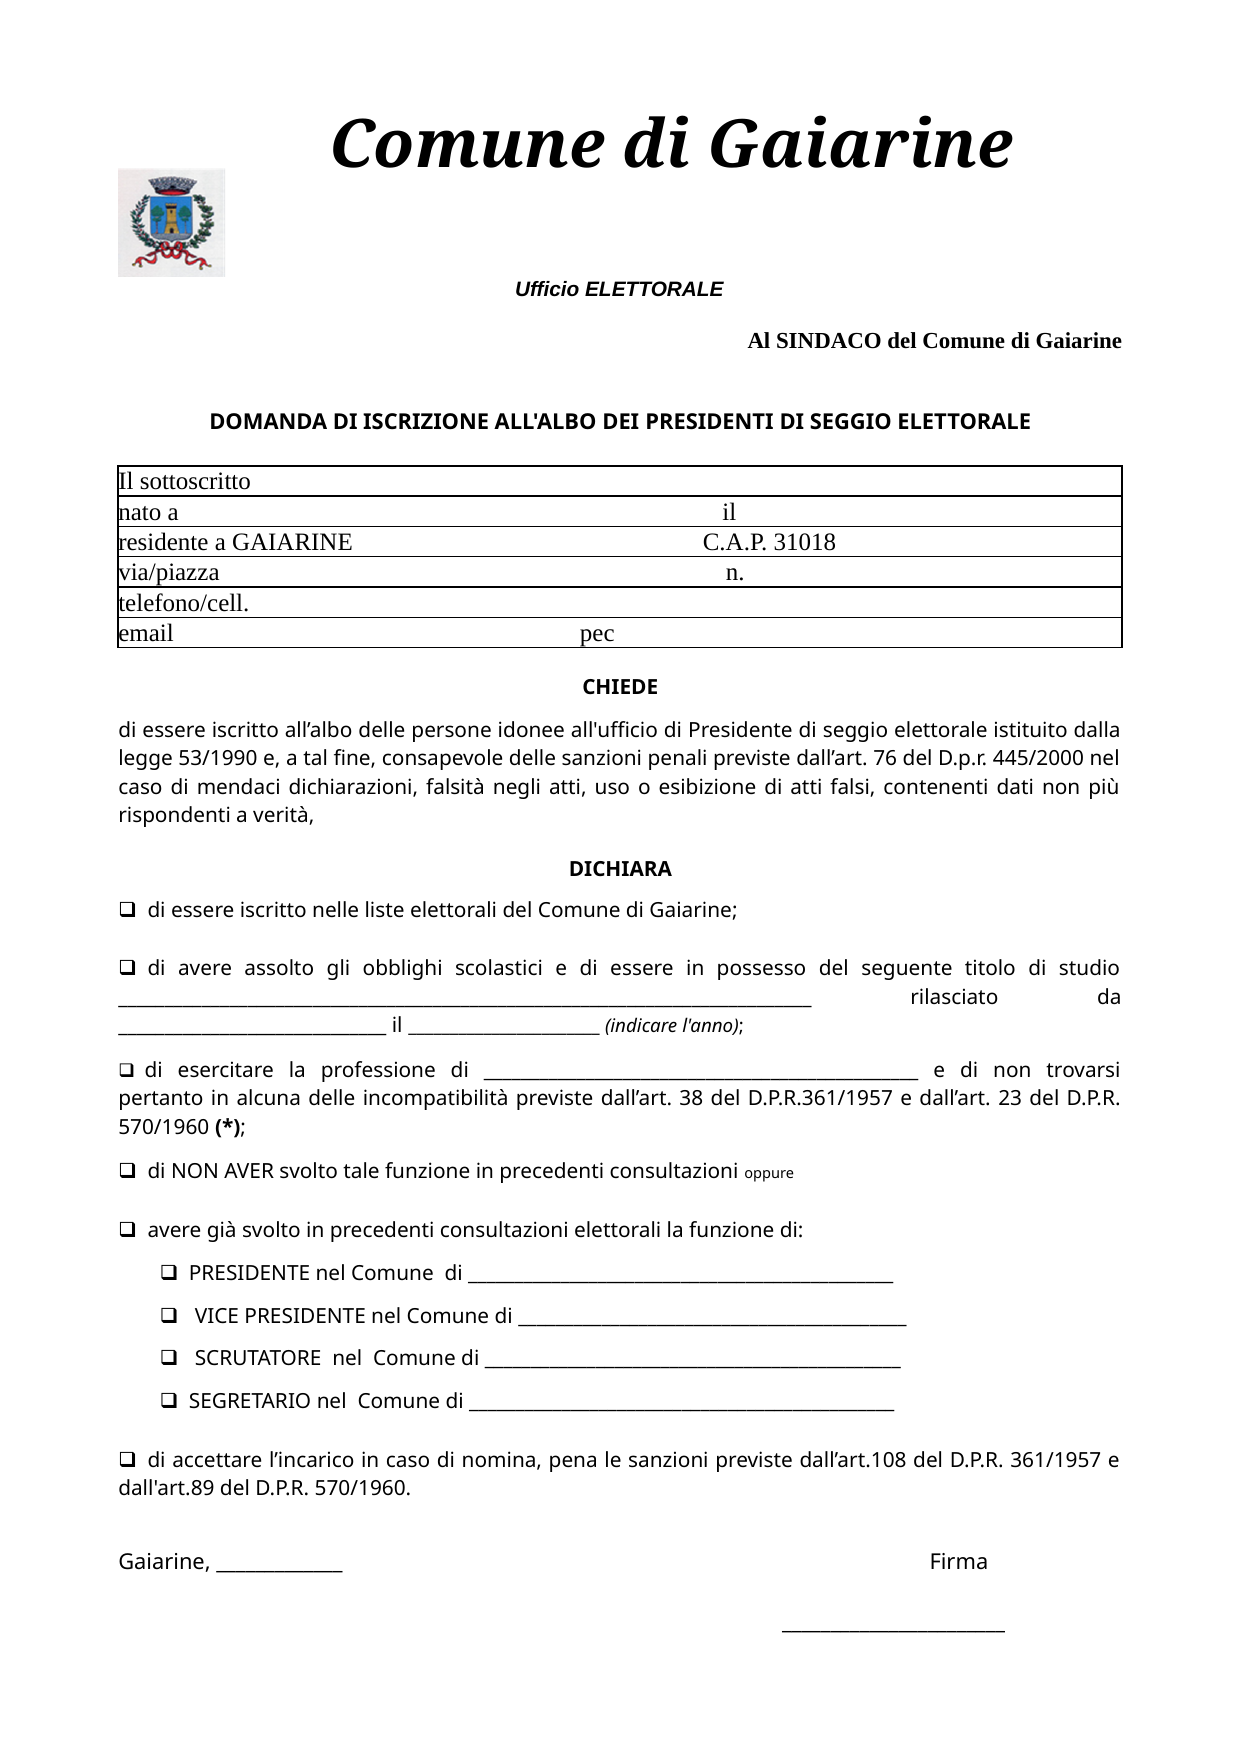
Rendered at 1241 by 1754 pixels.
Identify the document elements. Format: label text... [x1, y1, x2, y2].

text di accettare l’incarico in caso di nomina, pena le sanzioni previste dall’art.108 del D.P.R. 361/1957 e dall'art.89 del D.P.R. 570/1960. [118, 1445, 1122, 1502]
table_cell nato a il [119, 497, 1121, 526]
text di NON AVER svolto tale funzione in precedenti consultazioni oppure [118, 1157, 1122, 1185]
table_cell via/piazza n. [119, 557, 1121, 586]
text di esercitare la professione di _______________________________________________ e di non trovarsi pertanto in alcuna delle incompatibilità previste dall’art. 38 del D.P.R.361/1957 e dall’art. 23 del D.P.R. 570/1960 (*); [118, 1055, 1122, 1140]
text di essere iscritto nelle liste elettorali del Comune di Gaiarine; [118, 895, 1122, 923]
text Ufficio ELETTORALE [118, 277, 1122, 301]
table_cell residente a GAIARINE C.A.P. 31018 [119, 527, 1121, 556]
text PRESIDENTE nel Comune di ______________________________________________  VICE PRESIDENTE nel Comune di __________________________________________ [159, 1258, 1122, 1329]
text avere già svolto in precedenti consultazioni elettorali la funzione di: [118, 1216, 1122, 1244]
table_cell telefono/cell. [119, 588, 1121, 616]
text CHIEDE [118, 672, 1122, 701]
text di essere iscritto all’albo delle persone idonee all'ufficio di Presidente di seggio elettorale istituito dalla legge 53/1990 e, a tal fine, consapevole delle sanzioni penali previste dall’art. 76 del D.p.r. 445/2000 nel caso di mendaci dichiarazioni, falsità negli atti, uso o esibizione di atti falsi, contenenti dati non più rispondenti a verità, [118, 715, 1122, 829]
text di avere assolto gli obblighi scolastici e di essere in possesso del seguente titolo di studio ___________________________________________________________________________ rilasciato da _____________________________ il _______________________ (indicare l'anno); [118, 953, 1122, 1039]
text Gaiarine, _____________ Firma [118, 1546, 1122, 1576]
text  SCRUTATORE nel Comune di _____________________________________________ SEGRETARIO nel Comune di ______________________________________________ [159, 1343, 1122, 1414]
table_cell email pec [119, 618, 1121, 647]
text _______________________ [118, 1606, 1122, 1636]
table_header Il sottoscritto [119, 467, 1121, 495]
text DOMANDA DI ISCRIZIONE ALL'ALBO DEI PRESIDENTI DI SEGGIO ELETTORALE [118, 406, 1122, 436]
text Comune di Gaiarine [118, 96, 1122, 277]
text DICHIARA [118, 854, 1122, 882]
text Al SINDACO del Comune di Gaiarine [118, 325, 1122, 353]
